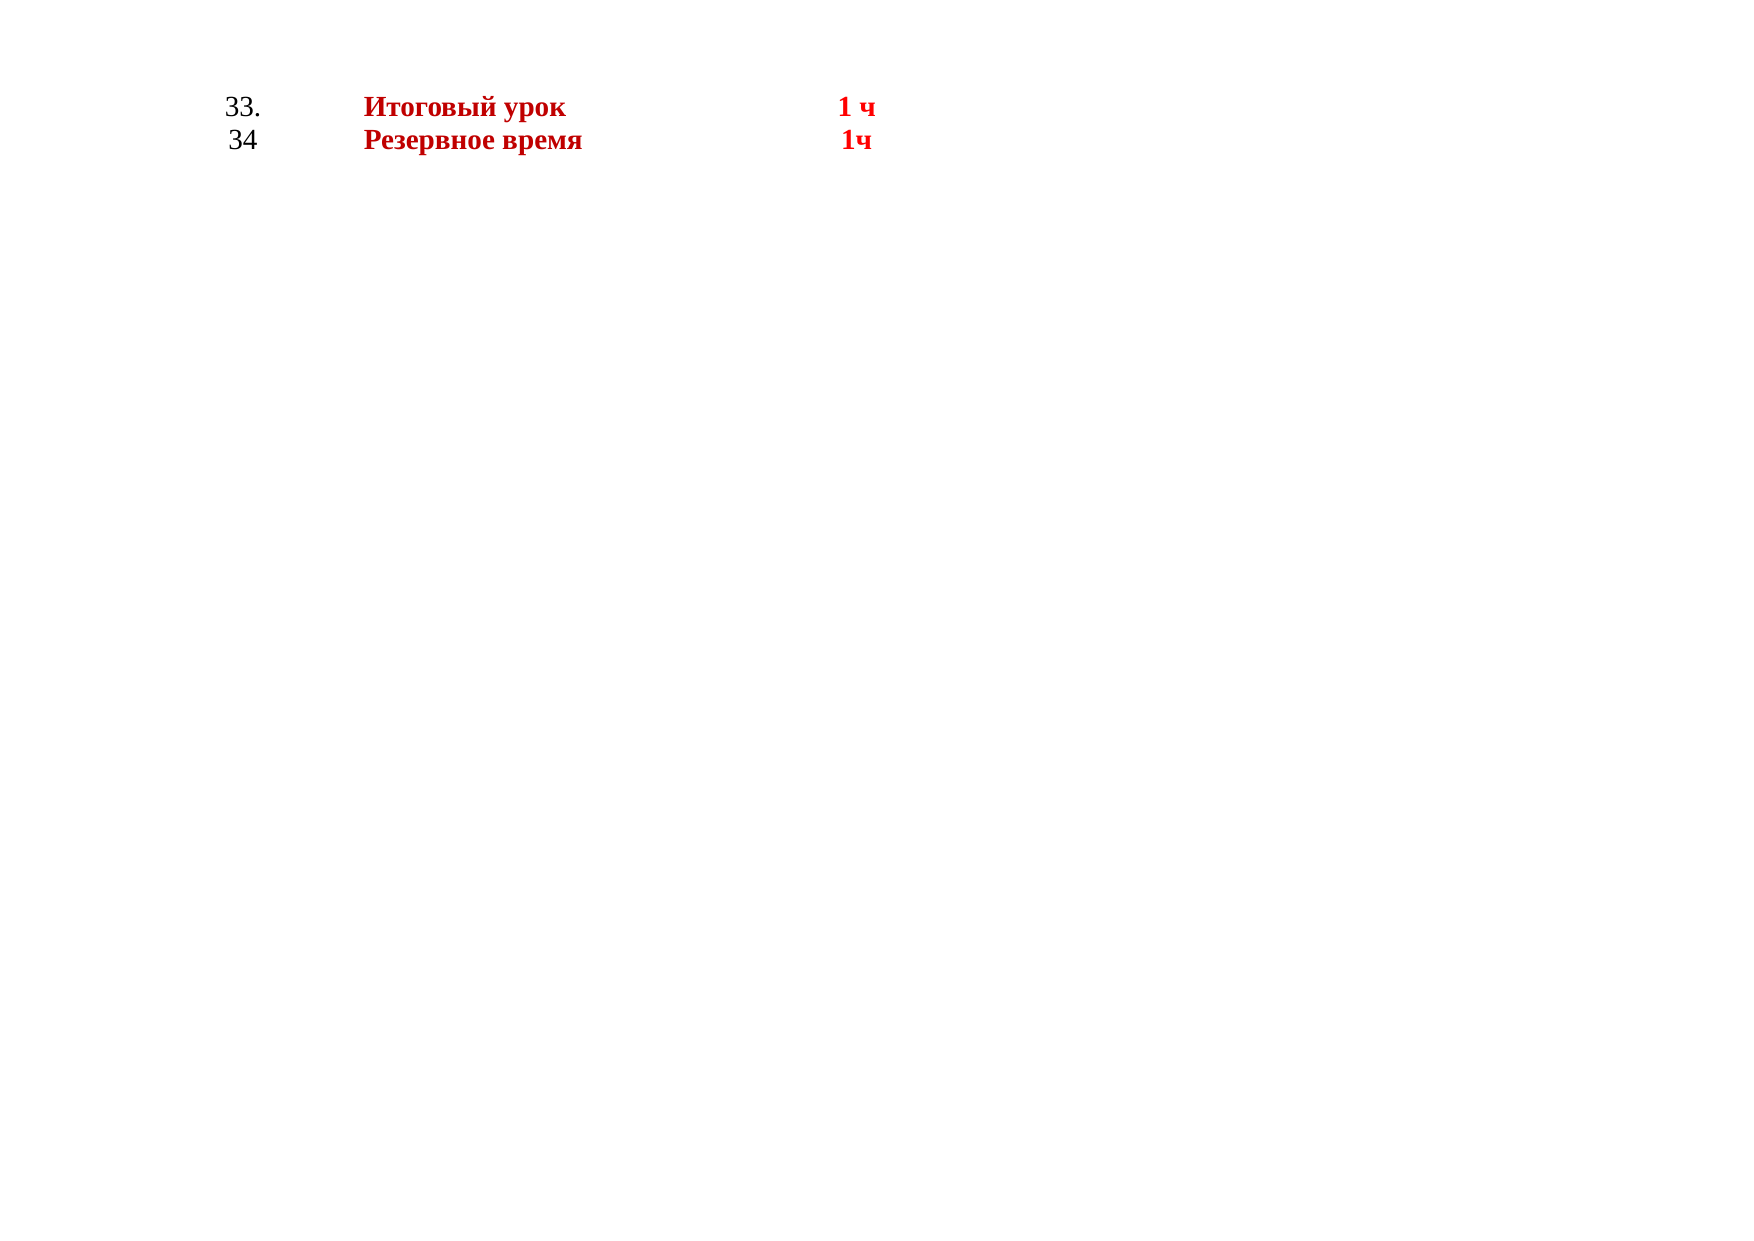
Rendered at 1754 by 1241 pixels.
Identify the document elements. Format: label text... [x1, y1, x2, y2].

table_cell [1449, 89, 1669, 122]
table_cell [901, 122, 1004, 189]
table_cell Итоговый урок [352, 89, 812, 122]
table_cell 1 ч [812, 89, 901, 122]
table_cell [1107, 122, 1449, 189]
table_cell [1004, 122, 1107, 189]
table_cell [1449, 122, 1669, 189]
table_cell 34 [133, 122, 352, 189]
table_cell [1004, 89, 1107, 122]
table_cell [1107, 89, 1449, 122]
table_cell [901, 89, 1004, 122]
table_cell 33. [133, 89, 352, 122]
table_cell 1ч [812, 122, 901, 189]
table_cell Резервное время [352, 122, 812, 189]
